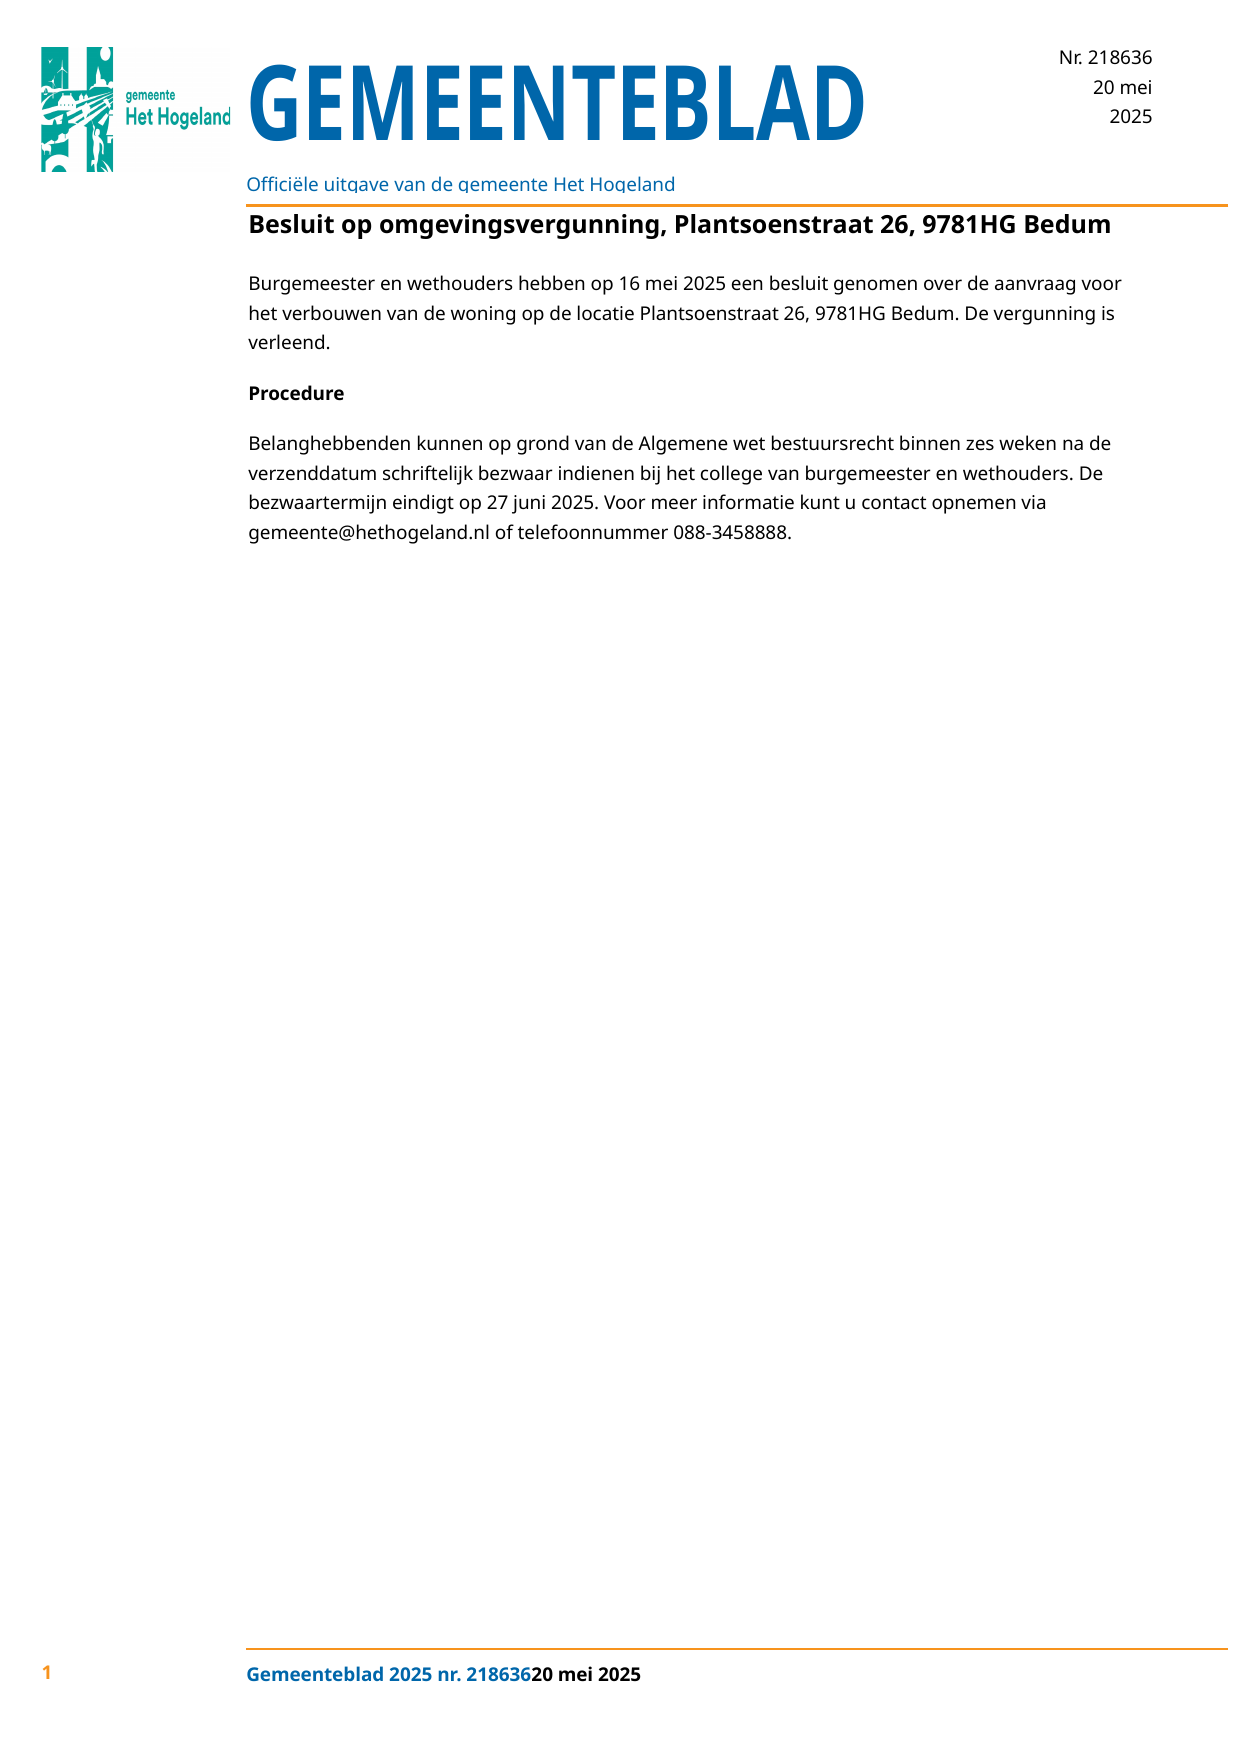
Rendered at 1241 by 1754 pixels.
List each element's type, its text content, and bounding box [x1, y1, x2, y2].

text Belanghebbenden kunnen op grond van de Algemene wet bestuursrecht binnen zes weken na de verzenddatum schriftelijk bezwaar indienen bij het college van burgemeester en wethouders. De bezwaartermijn eindigt op 27 juni 2025. Voor meer informatie kunt u contact opnemen via gemeente@hethogeland.nl of telefoonnummer 088-3458888. [248, 430, 1152, 545]
text Procedure [248, 380, 1152, 406]
picture [41, 47, 231, 172]
text Burgemeester en wethouders hebben op 16 mei 2025 een besluit genomen over de aanvraag voor het verbouwen van de woning op de locatie Plantsoenstraat 26, 9781HG Bedum. De vergunning is verleend. [248, 270, 1152, 355]
text Besluit op omgevingsvergunning, Plantsoenstraat 26, 9781HG Bedum [248, 207, 1152, 241]
